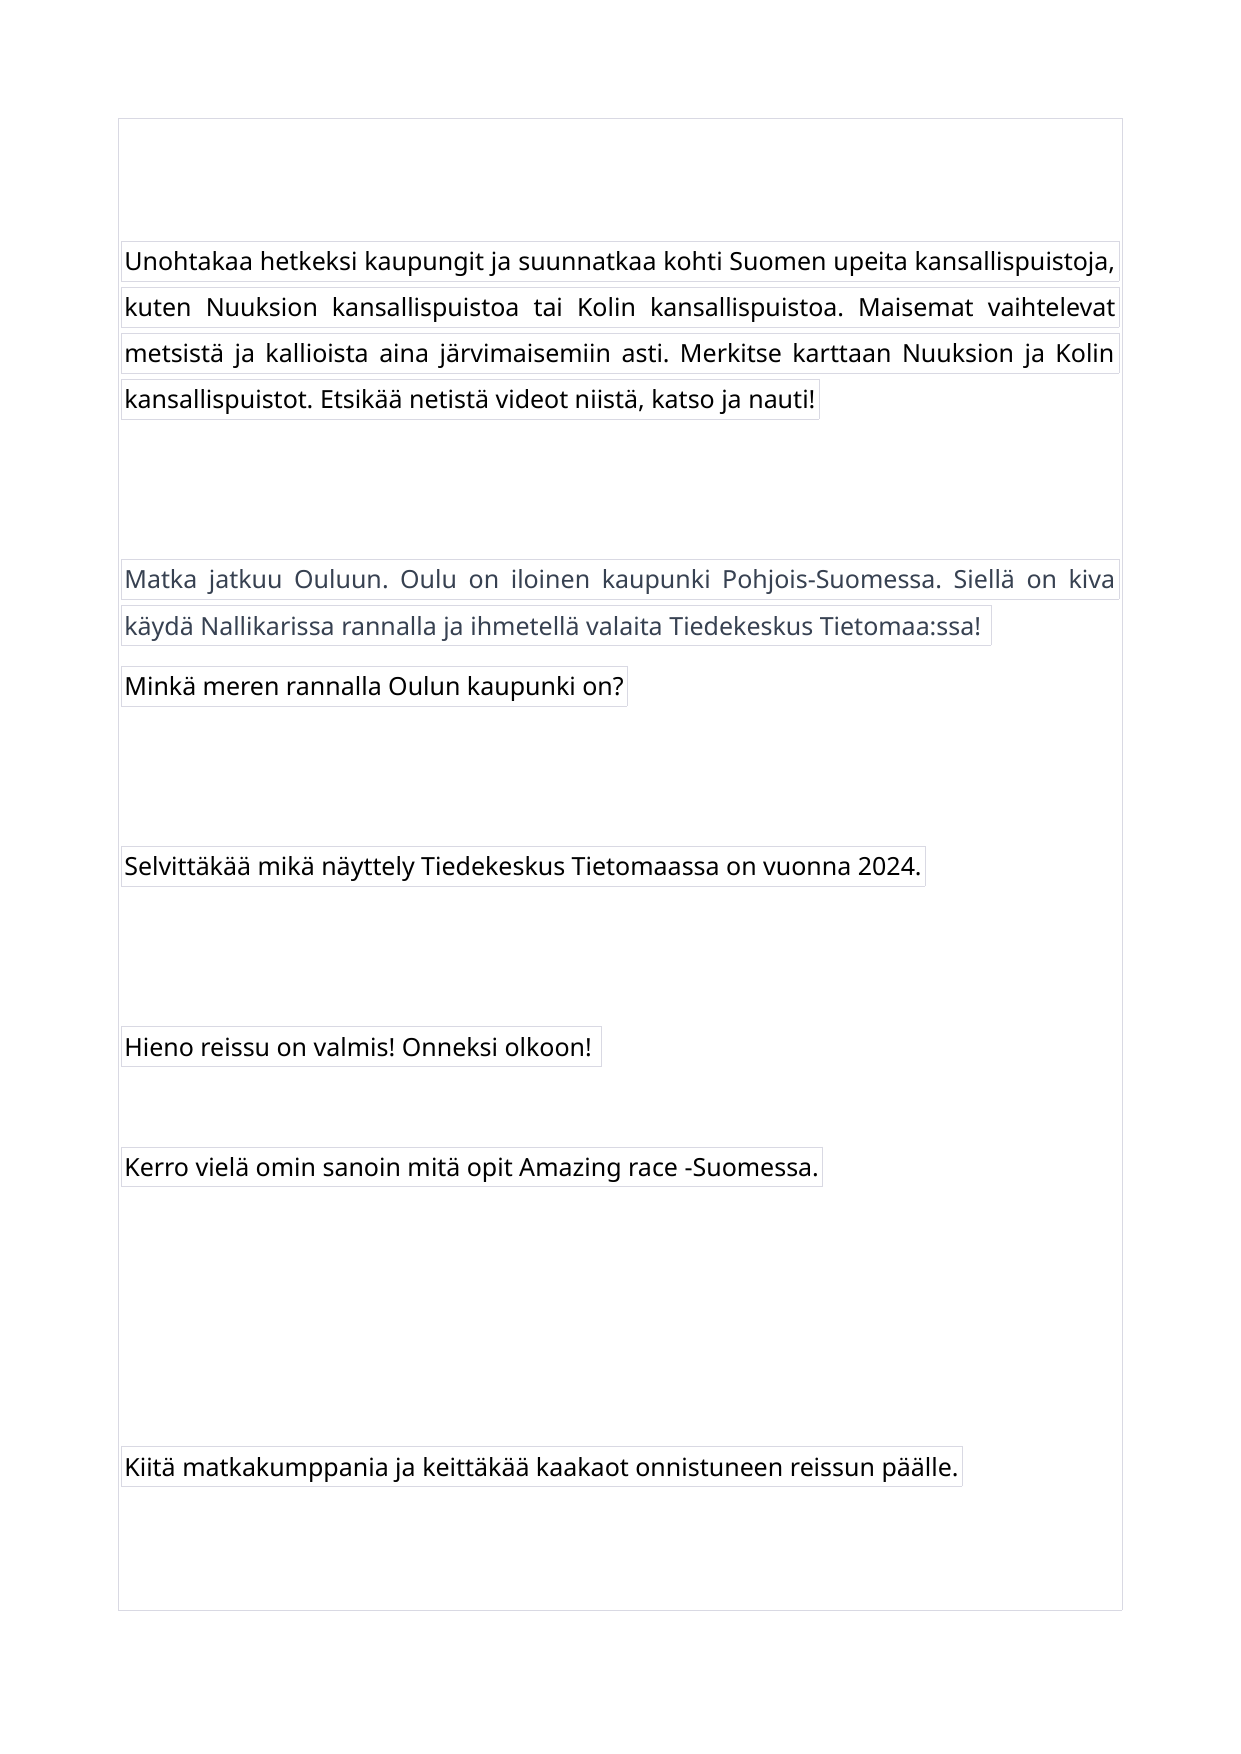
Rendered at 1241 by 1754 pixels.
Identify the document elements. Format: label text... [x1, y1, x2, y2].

text Selvittäkää mikä näyttely Tiedekeskus Tietomaassa on vuonna 2024. [119, 843, 1122, 886]
text Minkä meren rannalla Oulun kaupunki on? [119, 663, 1122, 706]
text Kiitä matkakumppania ja keittäkää kaakaot onnistuneen reissun päälle. [119, 1443, 1122, 1486]
text Unohtakaa hetkeksi kaupungit ja suunnatkaa kohti Suomen upeita kansallispuistoja, kuten Nuuksion kansallispuistoa tai Kolin kansallispuistoa. Maisemat vaihtelevat metsistä ja kallioista aina järvimaisemiin asti. Merkitse karttaan Nuuksion ja Kolin kansallispuistot. Etsikää netistä videot niistä, katso ja nauti! [119, 238, 1122, 419]
text Kerro vielä omin sanoin mitä opit Amazing race -Suomessa. [119, 1143, 1122, 1187]
text Matka jatkuu Ouluun. Oulu on iloinen kaupunki Pohjois-Suomessa. Siellä on kiva käydä Nallikarissa rannalla ja ihmetellä valaita Tiedekeskus Tietomaa:ssa! [119, 556, 1122, 645]
text Hieno reissu on valmis! Onneksi olkoon! [119, 1023, 1122, 1066]
